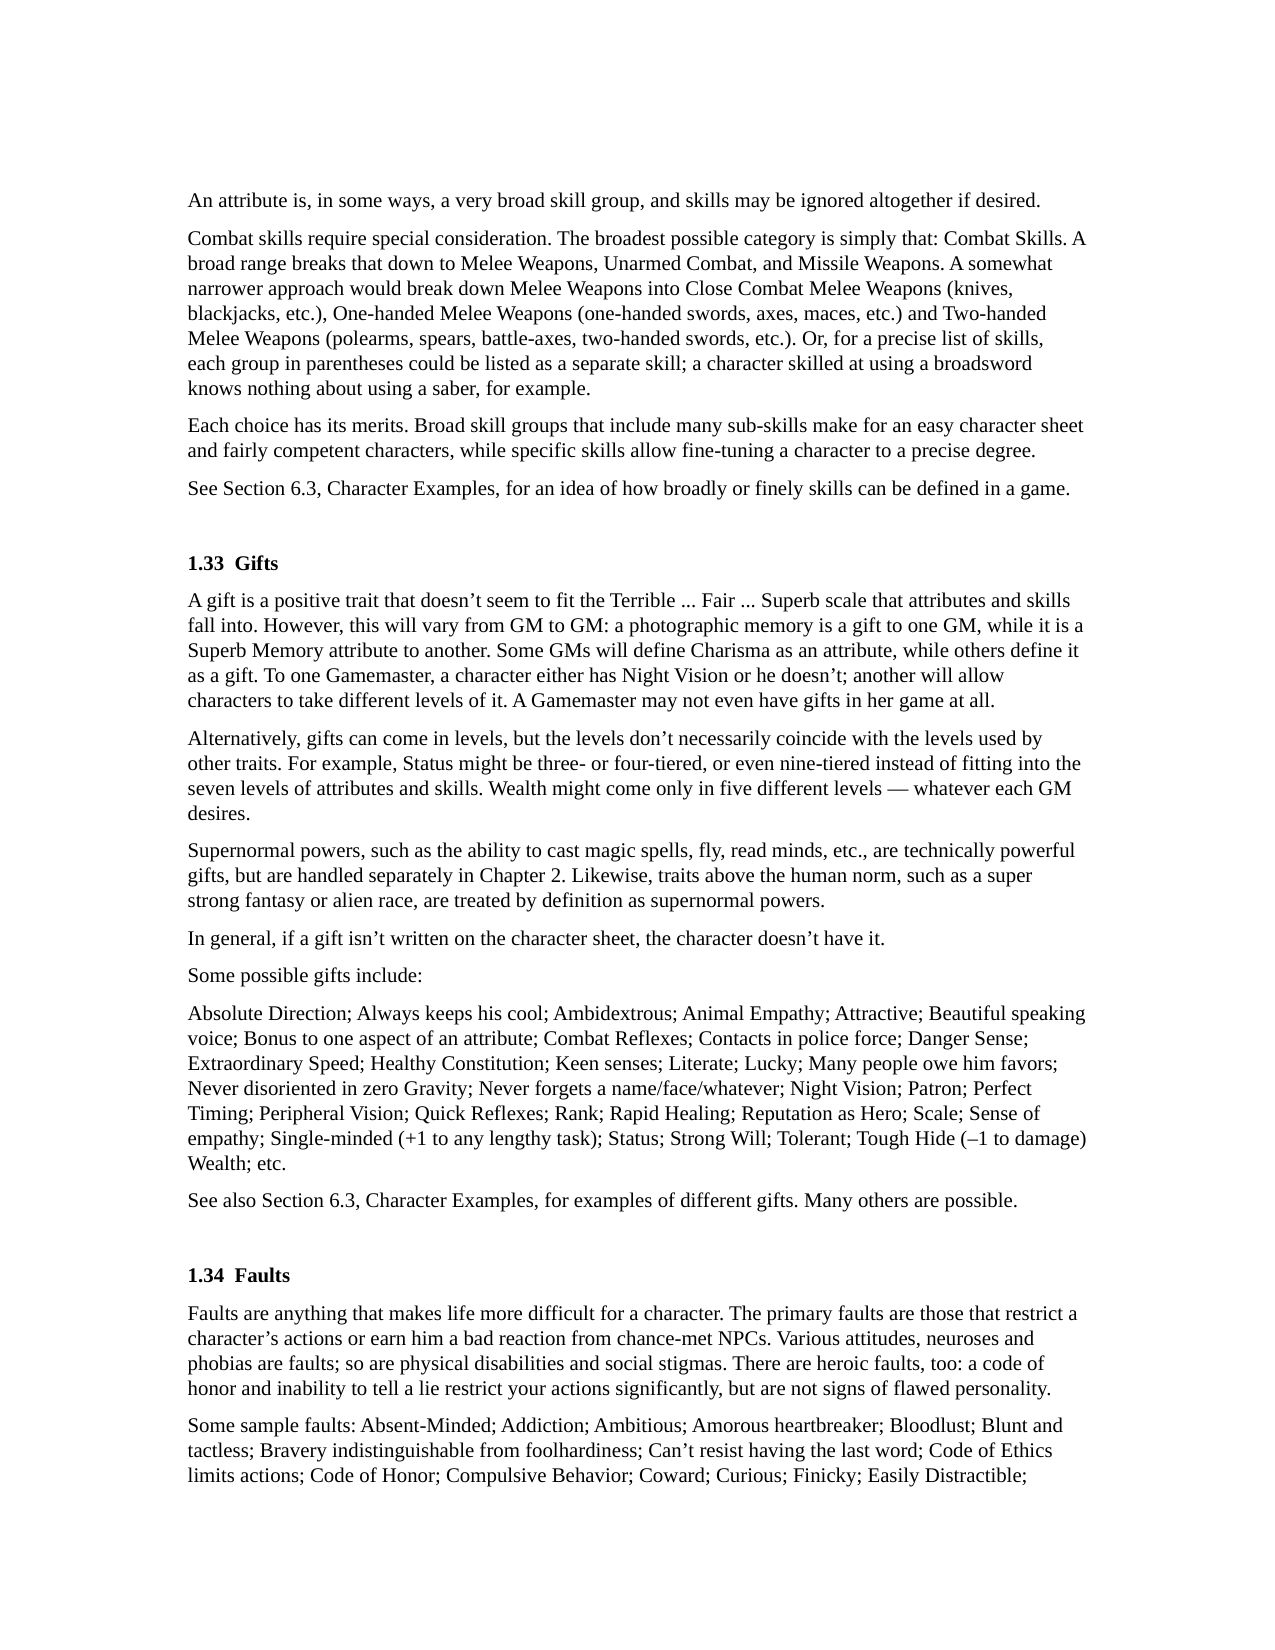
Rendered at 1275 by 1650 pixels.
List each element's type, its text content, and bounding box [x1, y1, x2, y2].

text See Section 6.3, Character Examples, for an idea of how broadly or finely skills can be defined in a game. [187, 475, 1087, 500]
text Combat skills require special consideration. The broadest possible category is simply that: Combat Skills. A broad range breaks that down to Melee Weapons, Unarmed Combat, and Missile Weapons. A somewhat narrower approach would break down Melee Weapons into Close Combat Melee Weapons (knives, blackjacks, etc.), One-handed Melee Weapons (one-handed swords, axes, maces, etc.) and Two-handed Melee Weapons (polearms, spears, battle-axes, two-handed swords, etc.). Or, for a precise list of skills, each group in parentheses could be listed as a separate skill; a character skilled at using a broadsword knows nothing about using a saber, for example. [187, 225, 1087, 400]
text Alternatively, gifts can come in levels, but the levels don’t necessarily coincide with the levels used by other traits. For example, Status might be three- or four-tiered, or even nine-tiered instead of fitting into the seven levels of attributes and skills. Wealth might come only in five different levels — whatever each GM desires. [187, 725, 1087, 825]
text An attribute is, in some ways, a very broad skill group, and skills may be ignored altogether if desired. [187, 187, 1087, 212]
text Supernormal powers, such as the ability to cast magic spells, fly, read minds, etc., are technically powerful gifts, but are handled separately in Chapter 2. Likewise, traits above the human norm, such as a super strong fantasy or alien race, are treated by definition as supernormal powers. [187, 837, 1087, 912]
text 1.34 Faults [187, 1262, 1087, 1287]
text Each choice has its merits. Broad skill groups that include many sub-skills make for an easy character sheet and fairly competent characters, while specific skills allow fine-tuning a character to a precise degree. [187, 412, 1087, 462]
text Absolute Direction; Always keeps his cool; Ambidextrous; Animal Empathy; Attractive; Beautiful speaking voice; Bonus to one aspect of an attribute; Combat Reflexes; Contacts in police force; Danger Sense; Extraordinary Speed; Healthy Constitution; Keen senses; Literate; Lucky; Many people owe him favors; Never disoriented in zero Gravity; Never forgets a name/face/whatever; Night Vision; Patron; Perfect Timing; Peripheral Vision; Quick Reflexes; Rank; Rapid Healing; Reputation as Hero; Scale; Sense of empathy; Single-minded (+1 to any lengthy task); Status; Strong Will; Tolerant; Tough Hide (–1 to damage) Wealth; etc. [187, 1000, 1087, 1175]
text Some possible gifts include: [187, 962, 1087, 987]
text See also Section 6.3, Character Examples, for examples of different gifts. Many others are possible. [187, 1187, 1087, 1212]
text A gift is a positive trait that doesn’t seem to fit the Terrible ... Fair ... Superb scale that attributes and skills fall into. However, this will vary from GM to GM: a photographic memory is a gift to one GM, while it is a Superb Memory attribute to another. Some GMs will define Charisma as an attribute, while others define it as a gift. To one Gamemaster, a character either has Night Vision or he doesn’t; another will allow characters to take different levels of it. A Gamemaster may not even have gifts in her game at all. [187, 587, 1087, 712]
text Some sample faults: Absent-Minded; Addiction; Ambitious; Amorous heartbreaker; Bloodlust; Blunt and tactless; Bravery indistinguishable from foolhardiness; Can’t resist having the last word; Code of Ethics limits actions; Code of Honor; Compulsive Behavior; Coward; Curious; Finicky; Easily Distractible; [187, 1412, 1087, 1487]
text Faults are anything that makes life more difficult for a character. The primary faults are those that restrict a character’s actions or earn him a bad reaction from chance-met NPCs. Various attitudes, neuroses and phobias are faults; so are physical disabilities and social stigmas. There are heroic faults, too: a code of honor and inability to tell a lie restrict your actions significantly, but are not signs of flawed personality. [187, 1300, 1087, 1400]
text In general, if a gift isn’t written on the character sheet, the character doesn’t have it. [187, 925, 1087, 950]
text 1.33 Gifts [187, 550, 1087, 575]
